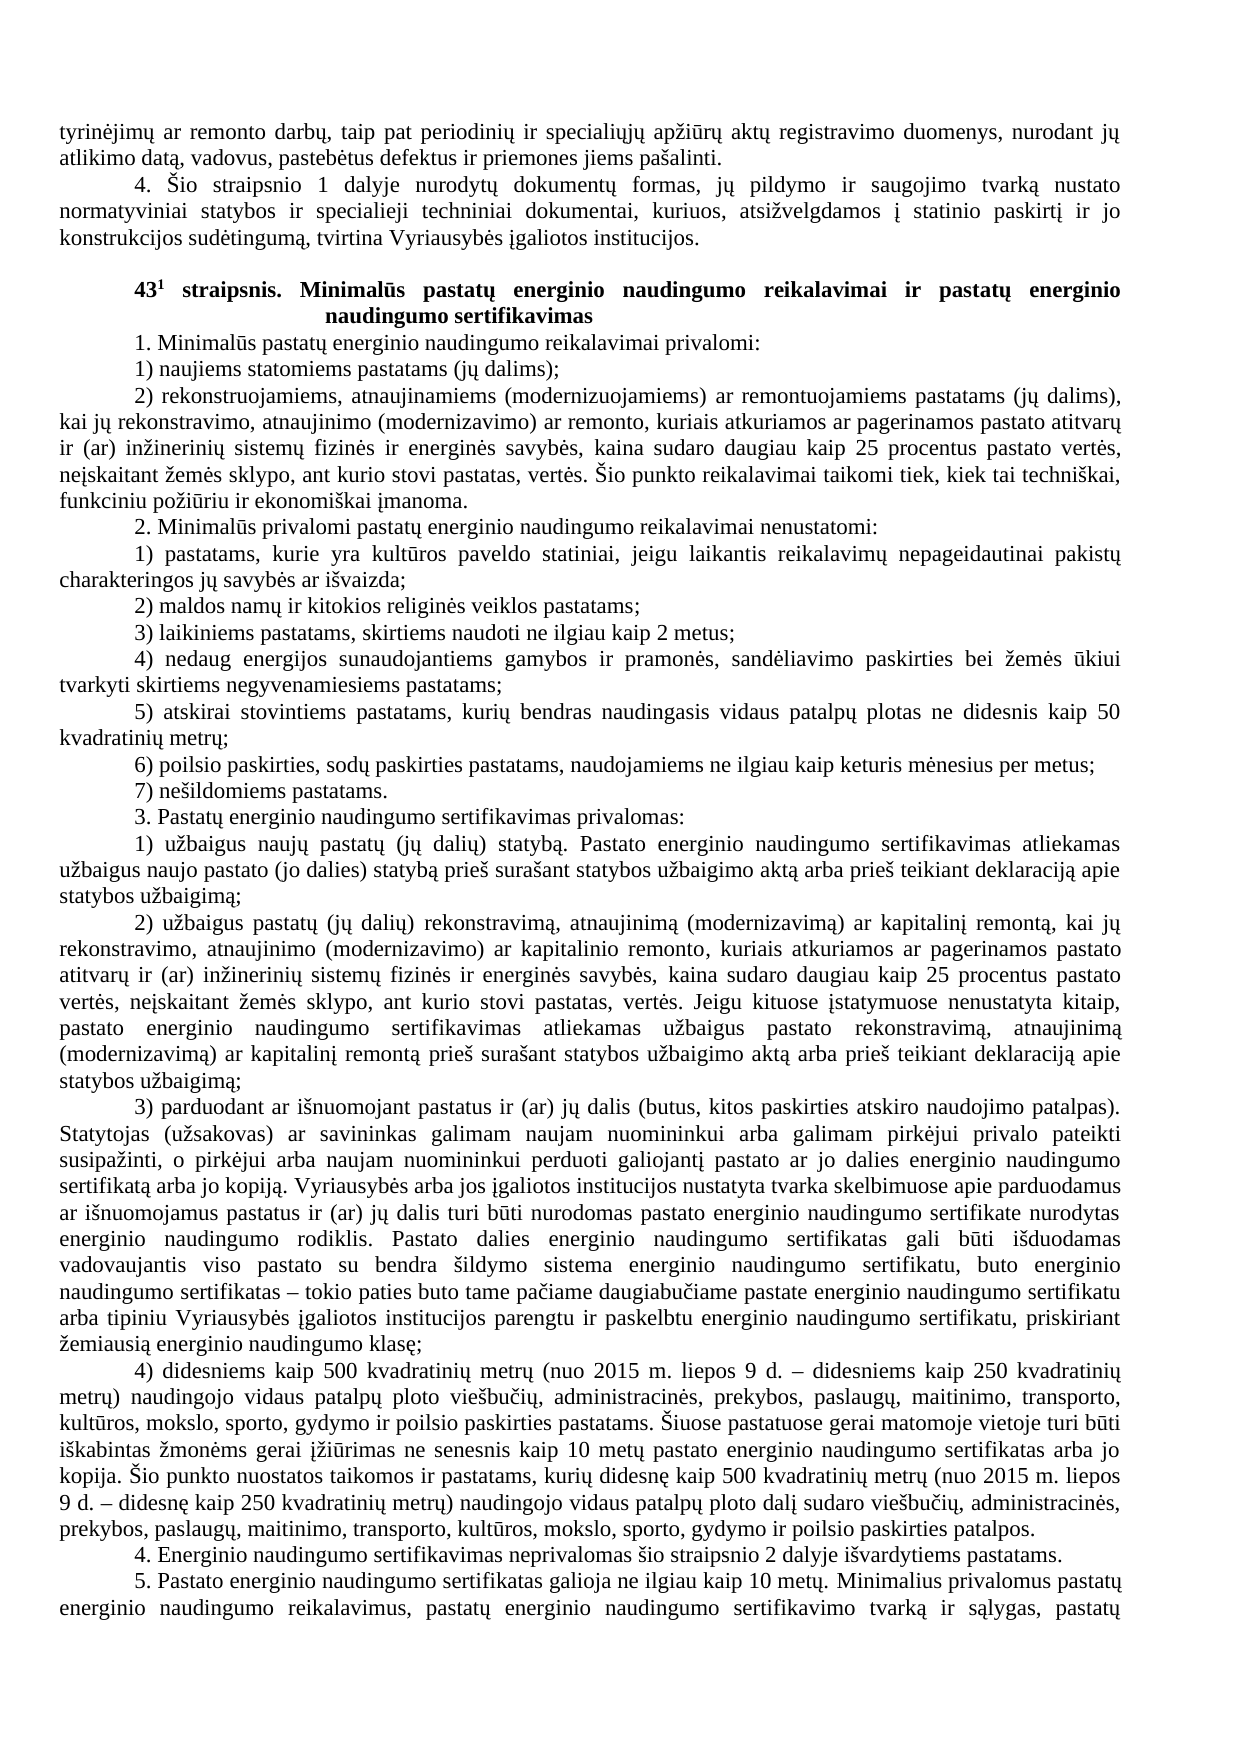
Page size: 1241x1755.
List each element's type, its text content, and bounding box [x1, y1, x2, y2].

text 2. Minimalūs privalomi pastatų energinio naudingumo reikalavimai nenustatomi: [59, 513, 1122, 540]
text 3) laikiniems pastatams, skirtiems naudoti ne ilgiau kaip 2 metus; [59, 619, 1122, 645]
text 3) parduodant ar išnuomojant pastatus ir (ar) jų dalis (butus, kitos paskirties atskiro naudojimo patalpas). Statytojas (užsakovas) ar savininkas galimam naujam nuomininkui arba galimam pirkėjui privalo pateikti susipažinti, o pirkėjui arba naujam nuomininkui perduoti galiojantį pastato ar jo dalies energinio naudingumo sertifikatą arba jo kopiją. Vyriausybės arba jos įgaliotos institucijos nustatyta tvarka skelbimuose apie parduodamus ar išnuomojamus pastatus ir (ar) jų dalis turi būti nurodomas pastato energinio naudingumo sertifikate nurodytas energinio naudingumo rodiklis. Pastato dalies energinio naudingumo sertifikatas gali būti išduodamas vadovaujantis viso pastato su bendra šildymo sistema energinio naudingumo sertifikatu, buto energinio naudingumo sertifikatas – tokio paties buto tame pačiame daugiabučiame pastate energinio naudingumo sertifikatu arba tipiniu Vyriausybės įgaliotos institucijos parengtu ir paskelbtu energinio naudingumo sertifikatu, priskiriant žemiausią energinio naudingumo klasę; [59, 1093, 1122, 1357]
text 3. Pastatų energinio naudingumo sertifikavimas privalomas: [59, 803, 1122, 830]
text 4. Energinio naudingumo sertifikavimas neprivalomas šio straipsnio 2 dalyje išvardytiems pastatams. [59, 1541, 1122, 1568]
text 2) maldos namų ir kitokios religinės veiklos pastatams; [59, 592, 1122, 619]
text 1) užbaigus naujų pastatų (jų dalių) statybą. Pastato energinio naudingumo sertifikavimas atliekamas užbaigus naujo pastato (jo dalies) statybą prieš surašant statybos užbaigimo aktą arba prieš teikiant deklaraciją apie statybos užbaigimą; [59, 830, 1122, 909]
text 4) nedaug energijos sunaudojantiems gamybos ir pramonės, sandėliavimo paskirties bei žemės ūkiui tvarkyti skirtiems negyvenamiesiems pastatams; [59, 645, 1122, 698]
text 1) pastatams, kurie yra kultūros paveldo statiniai, jeigu laikantis reikalavimų nepageidautinai pakistų charakteringos jų savybės ar išvaizda; [59, 540, 1122, 592]
text 4) didesniems kaip 500 kvadratinių metrų (nuo 2015 m. liepos 9 d. – didesniems kaip 250 kvadratinių metrų) naudingojo vidaus patalpų ploto viešbučių, administracinės, prekybos, paslaugų, maitinimo, transporto, kultūros, mokslo, sporto, gydymo ir poilsio paskirties pastatams. Šiuose pastatuose gerai matomoje vietoje turi būti iškabintas žmonėms gerai įžiūrimas ne senesnis kaip 10 metų pastato energinio naudingumo sertifikatas arba jo kopija. Šio punkto nuostatos taikomos ir pastatams, kurių didesnę kaip 500 kvadratinių metrų (nuo 2015 m. liepos 9 d. – didesnę kaip 250 kvadratinių metrų) naudingojo vidaus patalpų ploto dalį sudaro viešbučių, administracinės, prekybos, paslaugų, maitinimo, transporto, kultūros, mokslo, sporto, gydymo ir poilsio paskirties patalpos. [59, 1357, 1122, 1541]
text 431 straipsnis. Minimalūs pastatų energinio naudingumo reikalavimai ir pastatų energinio naudingumo sertifikavimas [134, 276, 1122, 329]
text 7) nešildomiems pastatams. [59, 777, 1122, 803]
text 5) atskirai stovintiems pastatams, kurių bendras naudingasis vidaus patalpų plotas ne didesnis kaip 50 kvadratinių metrų; [59, 698, 1122, 751]
text tyrinėjimų ar remonto darbų, taip pat periodinių ir specialiųjų apžiūrų aktų registravimo duomenys, nurodant jų atlikimo datą, vadovus, pastebėtus defektus ir priemones jiems pašalinti. [59, 118, 1122, 171]
text 2) užbaigus pastatų (jų dalių) rekonstravimą, atnaujinimą (modernizavimą) ar kapitalinį remontą, kai jų rekonstravimo, atnaujinimo (modernizavimo) ar kapitalinio remonto, kuriais atkuriamos ar pagerinamos pastato atitvarų ir (ar) inžinerinių sistemų fizinės ir energinės savybės, kaina sudaro daugiau kaip 25 procentus pastato vertės, neįskaitant žemės sklypo, ant kurio stovi pastatas, vertės. Jeigu kituose įstatymuose nenustatyta kitaip, pastato energinio naudingumo sertifikavimas atliekamas užbaigus pastato rekonstravimą, atnaujinimą (modernizavimą) ar kapitalinį remontą prieš surašant statybos užbaigimo aktą arba prieš teikiant deklaraciją apie statybos užbaigimą; [59, 909, 1122, 1093]
text 1. Minimalūs pastatų energinio naudingumo reikalavimai privalomi: [59, 329, 1122, 355]
text 1) naujiems statomiems pastatams (jų dalims); [59, 355, 1122, 382]
text 6) poilsio paskirties, sodų paskirties pastatams, naudojamiems ne ilgiau kaip keturis mėnesius per metus; [59, 751, 1122, 777]
text 2) rekonstruojamiems, atnaujinamiems (modernizuojamiems) ar remontuojamiems pastatams (jų dalims), kai jų rekonstravimo, atnaujinimo (modernizavimo) ar remonto, kuriais atkuriamos ar pagerinamos pastato atitvarų ir (ar) inžinerinių sistemų fizinės ir energinės savybės, kaina sudaro daugiau kaip 25 procentus pastato vertės, neįskaitant žemės sklypo, ant kurio stovi pastatas, vertės. Šio punkto reikalavimai taikomi tiek, kiek tai techniškai, funkciniu požiūriu ir ekonomiškai įmanoma. [59, 382, 1122, 513]
text 4. Šio straipsnio 1 dalyje nurodytų dokumentų formas, jų pildymo ir saugojimo tvarką nustato normatyviniai statybos ir specialieji techniniai dokumentai, kuriuos, atsižvelgdamos į statinio paskirtį ir jo konstrukcijos sudėtingumą, tvirtina Vyriausybės įgaliotos institucijos. [59, 171, 1122, 250]
text 5. Pastato energinio naudingumo sertifikatas galioja ne ilgiau kaip 10 metų. Minimalius privalomus pastatų energinio naudingumo reikalavimus, pastatų energinio naudingumo sertifikavimo tvarką ir sąlygas, pastatų [59, 1568, 1122, 1620]
